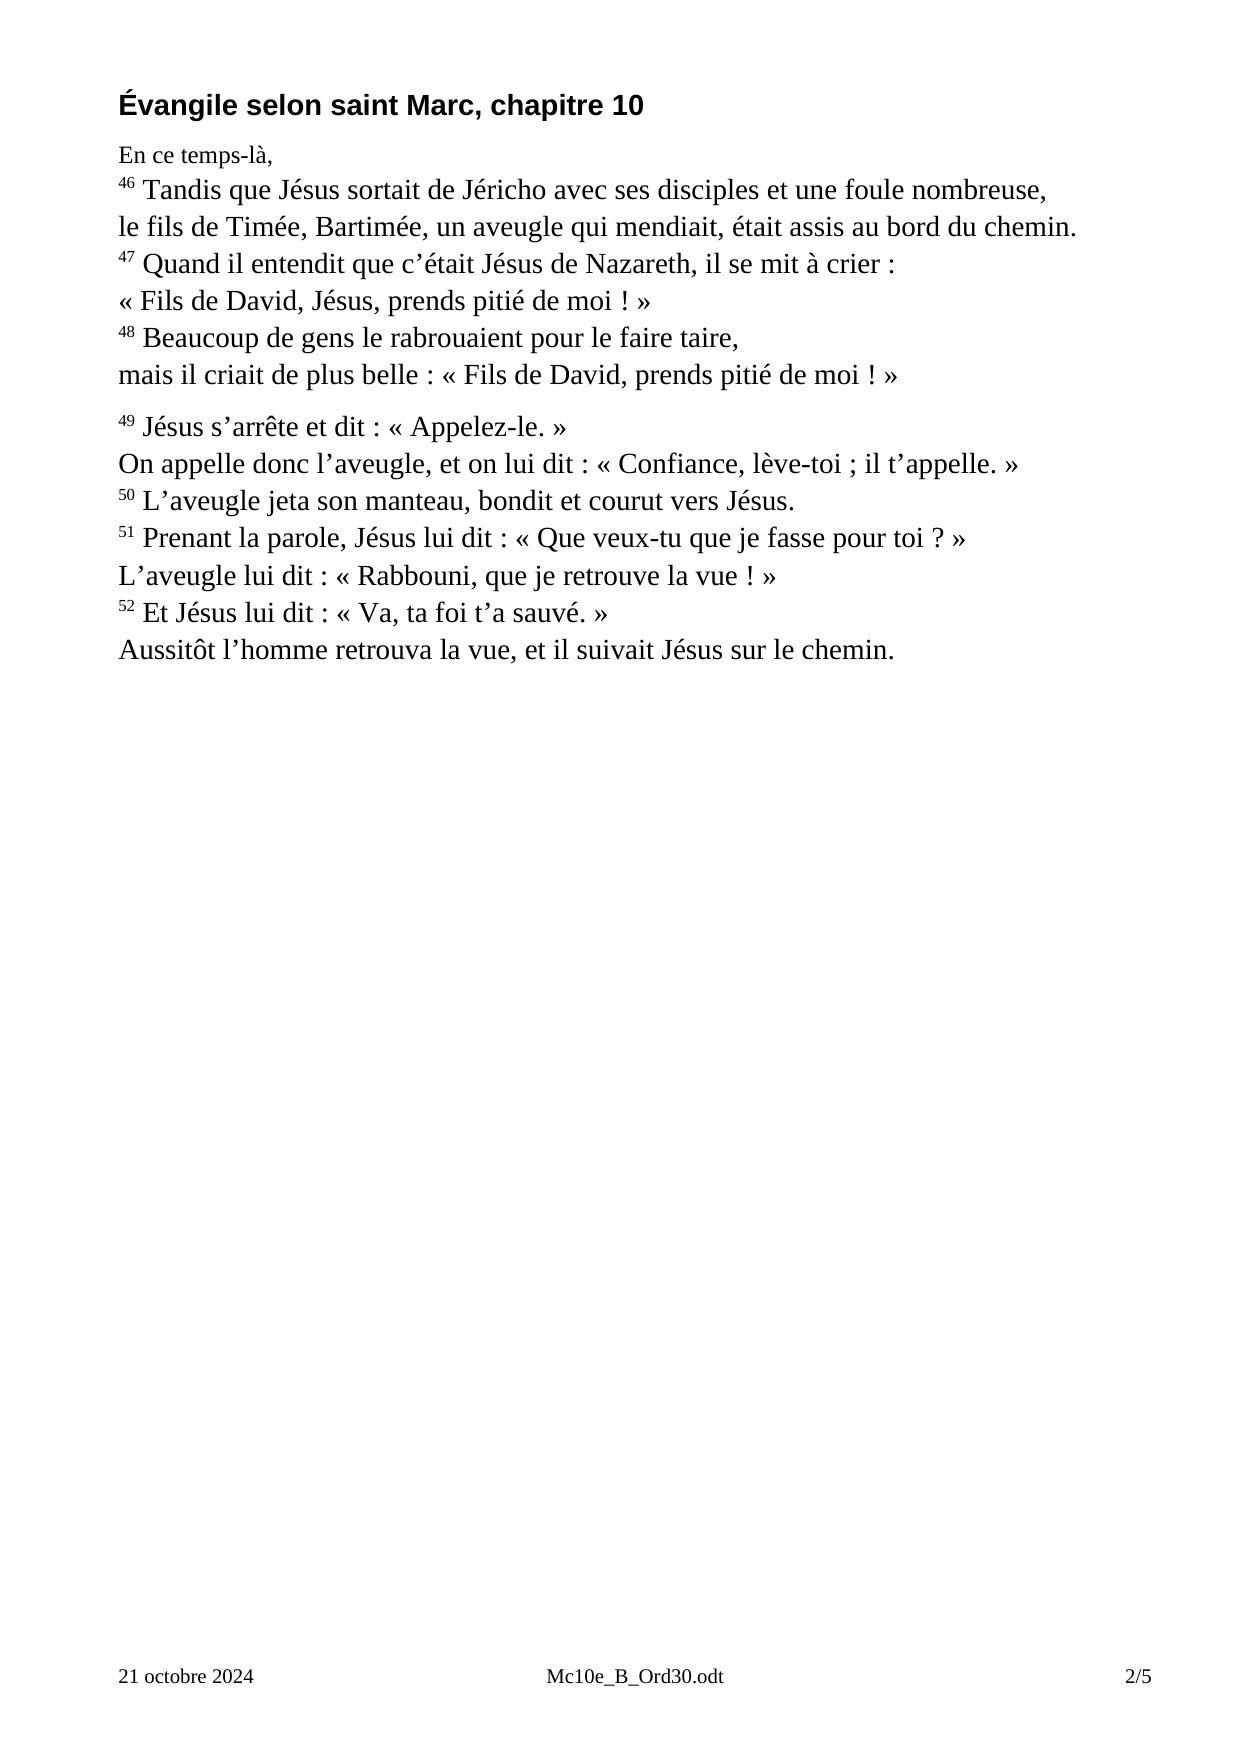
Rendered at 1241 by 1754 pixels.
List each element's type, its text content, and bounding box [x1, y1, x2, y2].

text 48 Beaucoup de gens le rabrouaient pour le faire taire, [118, 322, 1152, 354]
text le fils de Timée, Bartimée, un aveugle qui mendiait, était assis au bord du chemin. [118, 210, 1152, 243]
text mais il criait de plus belle : « Fils de David, prends pitié de moi ! » [118, 359, 1152, 391]
text 50 L’aveugle jeta son manteau, bondit et courut vers Jésus. [118, 485, 1152, 517]
text 49 Jésus s’arrête et dit : « Appelez-le. » [118, 411, 1152, 443]
text « Fils de David, Jésus, prends pitié de moi ! » [118, 284, 1152, 317]
text 47 Quand il entendit que c’était Jésus de Nazareth, il se mit à crier : [118, 247, 1152, 280]
text On appelle donc l’aveugle, et on lui dit : « Confiance, lève-toi ; il t’appelle. » [118, 448, 1152, 480]
text 51 Prenant la parole, Jésus lui dit : « Que veux-tu que je fasse pour toi ? » [118, 522, 1152, 554]
text 46 Tandis que Jésus sortait de Jéricho avec ses disciples et une foule nombreuse, [118, 173, 1152, 206]
text En ce temps-là, [118, 141, 1152, 168]
subtitle Évangile selon saint Marc, chapitre 10 [118, 88, 1152, 121]
text Aussitôt l’homme retrouva la vue, et il suivait Jésus sur le chemin. [118, 633, 1152, 665]
text L’aveugle lui dit : « Rabbouni, que je retrouve la vue ! » [118, 559, 1152, 591]
text 52 Et Jésus lui dit : « Va, ta foi t’a sauvé. » [118, 596, 1152, 628]
